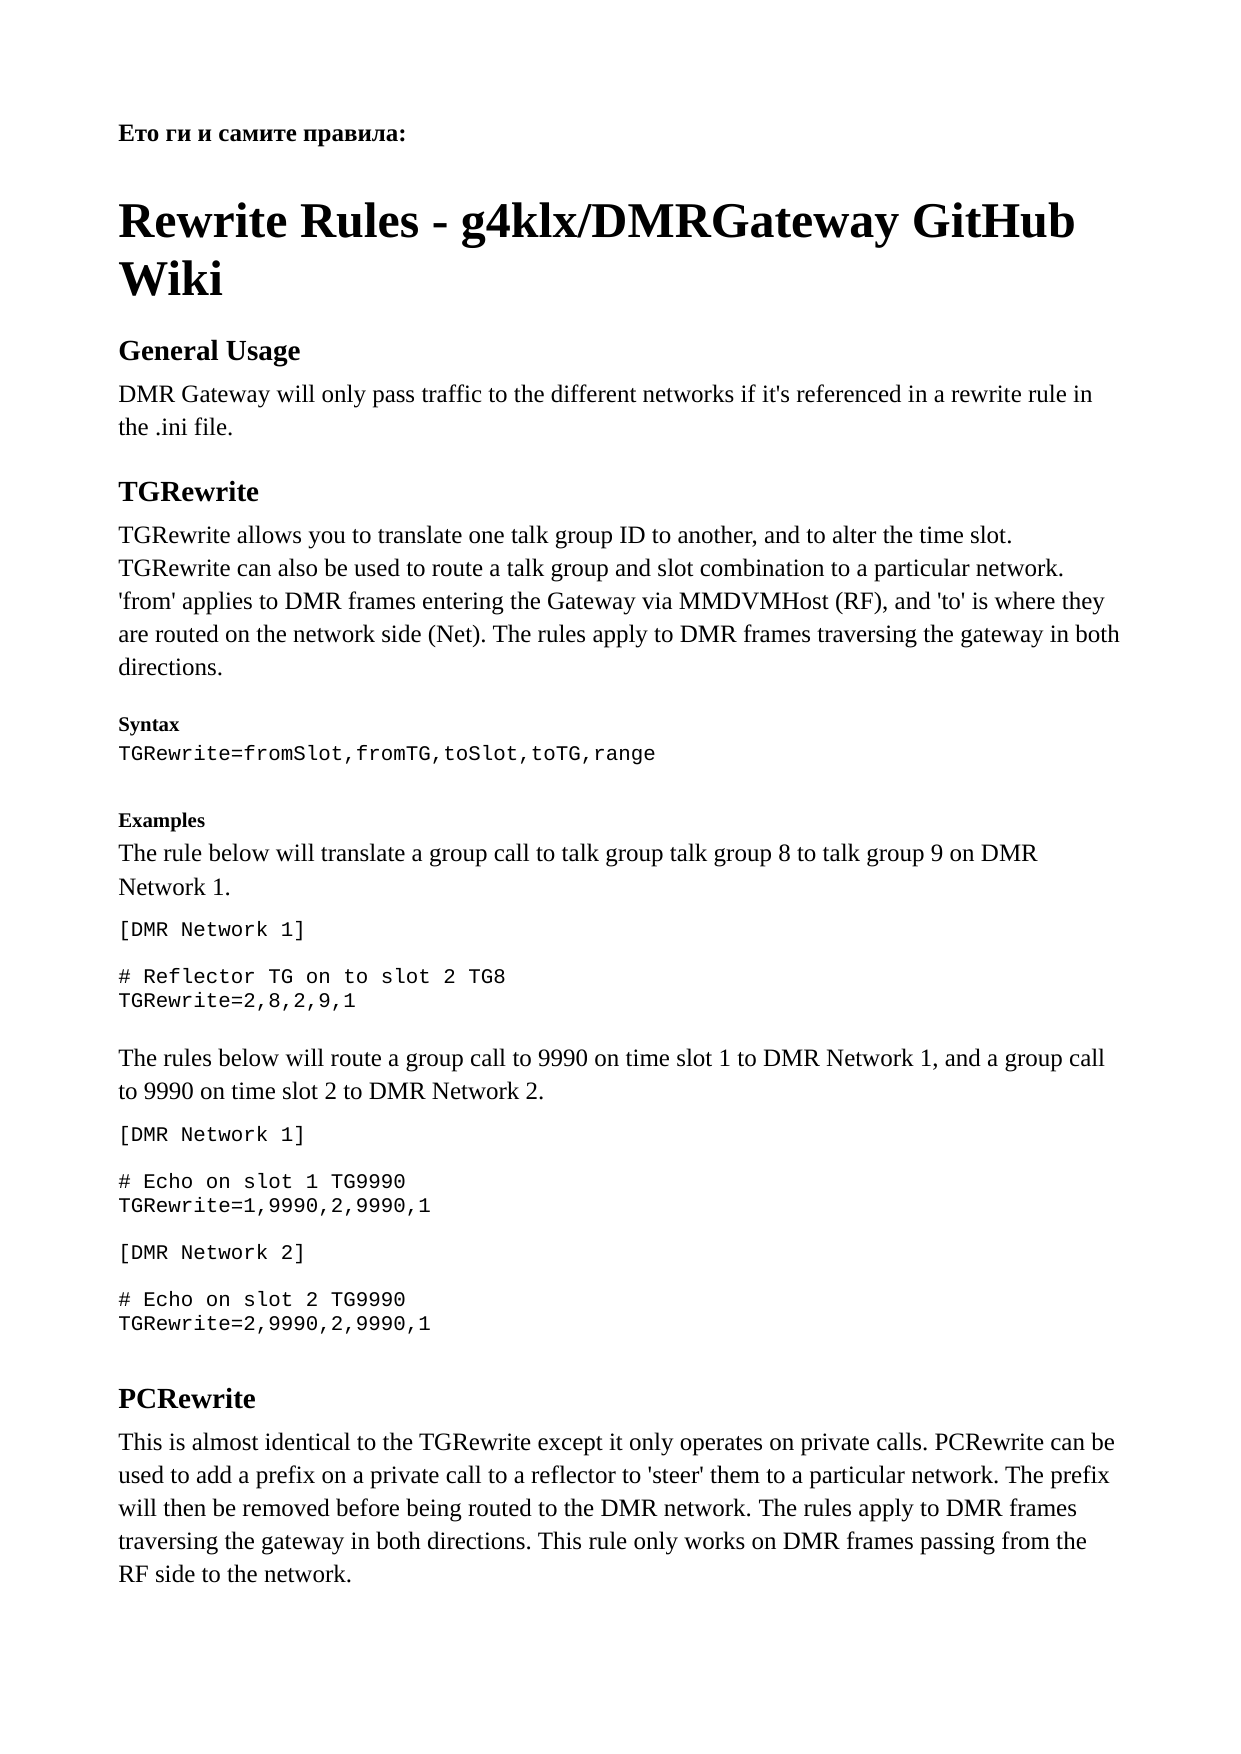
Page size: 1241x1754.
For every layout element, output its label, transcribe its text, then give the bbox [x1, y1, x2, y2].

text [DMR Network 1] [118, 1124, 1122, 1147]
text The rules below will route a group call to 9990 on time slot 1 to DMR Network 1, and a group call to 9990 on time slot 2 to DMR Network 2. [118, 1043, 1122, 1105]
subtitle Syntax [118, 712, 1122, 736]
text Ето ги и самите правила: [118, 118, 1122, 147]
subtitle TGRewrite [118, 474, 1122, 508]
subtitle PCRewrite [118, 1381, 1122, 1414]
subtitle General Usage [118, 333, 1122, 366]
text TGRewrite=2,9990,2,9990,1 [118, 1313, 1122, 1337]
text [DMR Network 2] [118, 1242, 1122, 1266]
text TGRewrite=2,8,2,9,1 [118, 990, 1122, 1014]
subtitle Rewrite Rules - g4klx/DMRGateway GitHub Wiki [118, 191, 1122, 306]
text This is almost identical to the TGRewrite except it only operates on private calls. PCRewrite can be used to add a prefix on a private call to a reflector to 'steer' them to a particular network. The prefix will then be removed before being routed to the DMR network. The rules apply to DMR frames traversing the gateway in both directions. This rule only works on DMR frames passing from the RF side to the network. [118, 1427, 1122, 1588]
text TGRewrite=1,9990,2,9990,1 [118, 1195, 1122, 1218]
text # Reflector TG on to slot 2 TG8 [118, 966, 1122, 990]
subtitle Examples [118, 808, 1122, 832]
text TGRewrite=fromSlot,fromTG,toSlot,toTG,range [118, 743, 1122, 766]
text [DMR Network 1] [118, 919, 1122, 943]
text The rule below will translate a group call to talk group talk group 8 to talk group 9 on DMR Network 1. [118, 838, 1122, 900]
text TGRewrite allows you to translate one talk group ID to another, and to alter the time slot. TGRewrite can also be used to route a talk group and slot combination to a particular network. 'from' applies to DMR frames entering the Gateway via MMDVMHost (RF), and 'to' is where they are routed on the network side (Net). The rules apply to DMR frames traversing the gateway in both directions. [118, 520, 1122, 681]
text # Echo on slot 1 TG9990 [118, 1171, 1122, 1195]
text DMR Gateway will only pass traffic to the different networks if it's referenced in a rewrite rule in the .ini file. [118, 379, 1122, 441]
text # Echo on slot 2 TG9990 [118, 1289, 1122, 1313]
